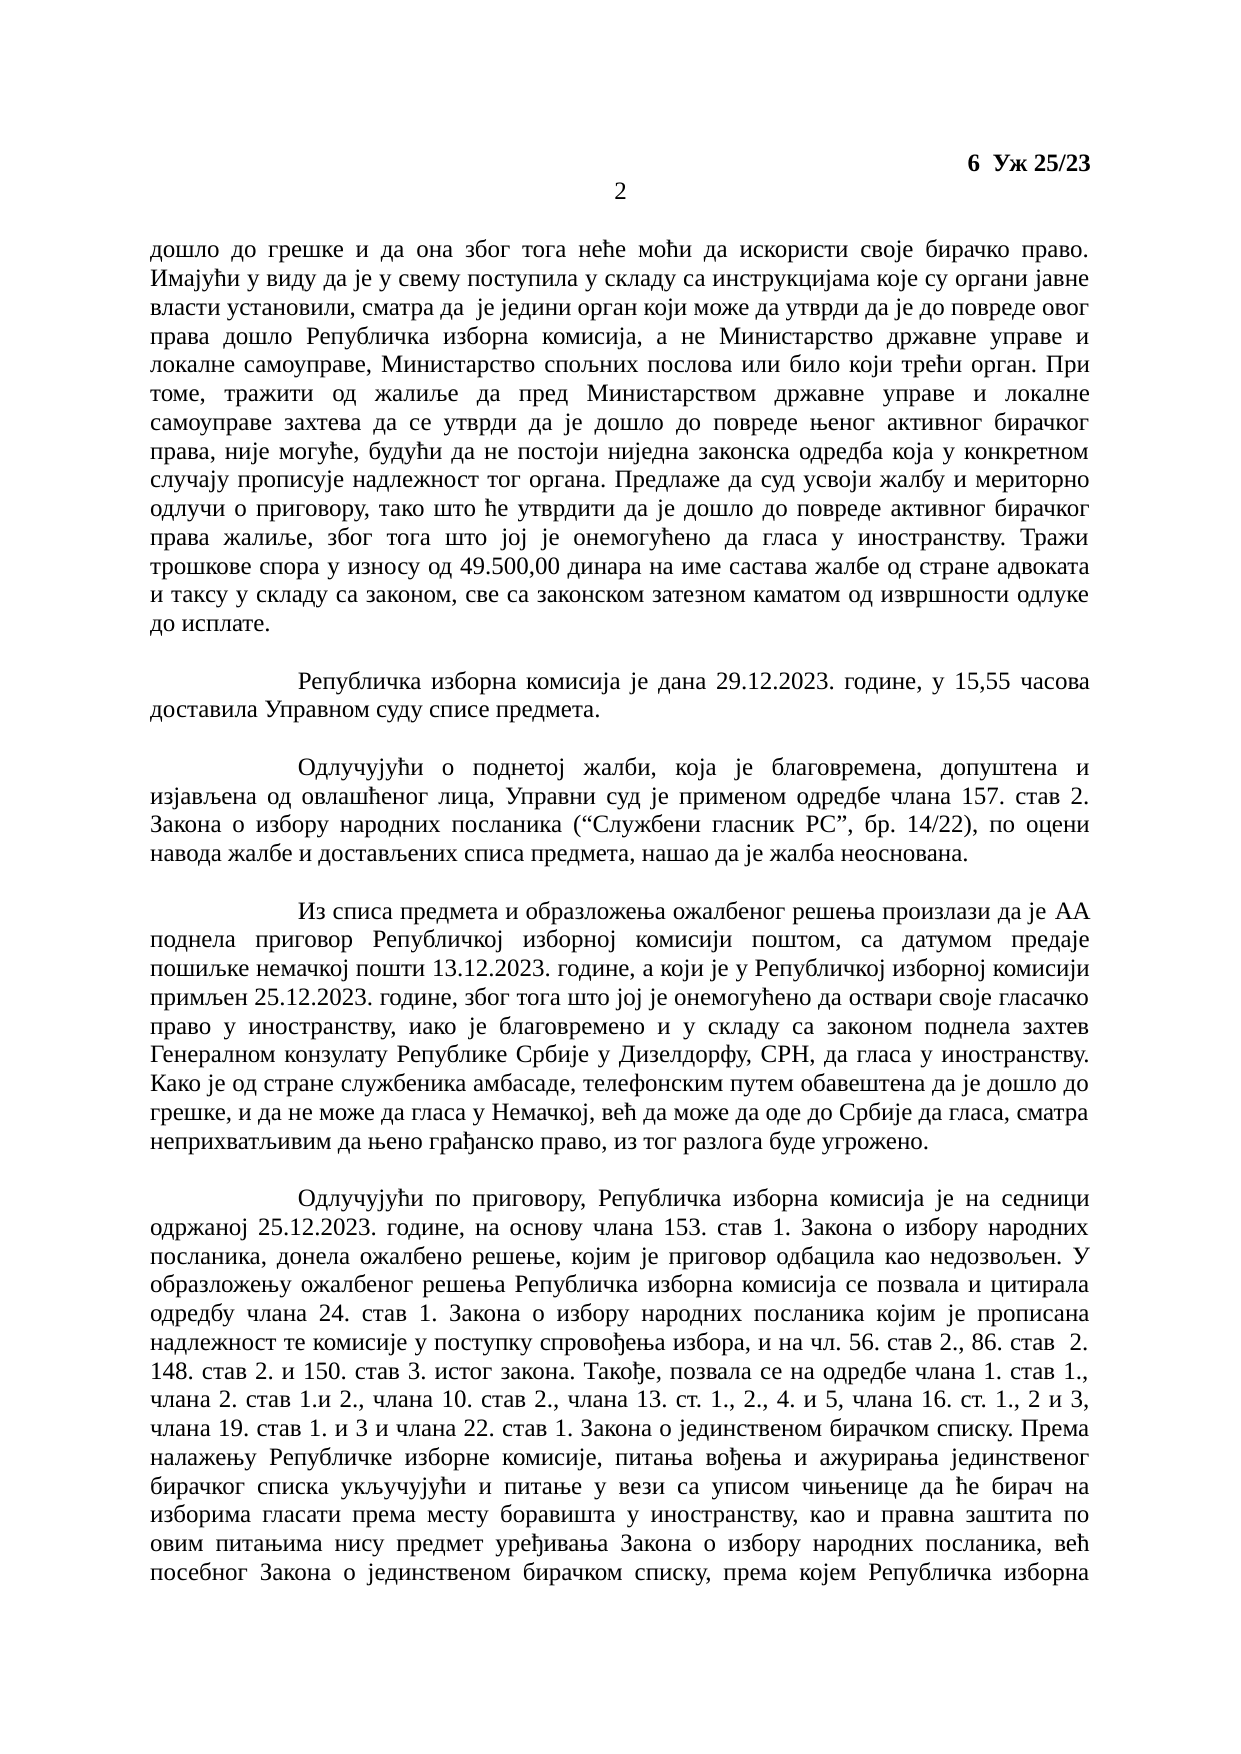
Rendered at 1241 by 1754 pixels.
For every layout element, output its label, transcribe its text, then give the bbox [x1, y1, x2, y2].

text Из списа предмета и образложења ожалбеног решења произлази да је АА поднела приговор Републичкој изборној комисији поштом, са датумом предаје пошиљке немачкој пошти 13.12.2023. године, а који је у Републичкој изборној комисији примљен 25.12.2023. године, због тога што јој је онемогућено да оствари своје гласачко право у иностранству, иако је благовремено и у складу са законом поднела захтев Генералном конзулату Републике Србије у Дизелдорфу, СРН, да гласа у иностранству. Како је од стране службеника амбасаде, телефонским путем обавештена да је дошло до грешке, и да не може да гласа у Немачкој, већ да може да оде до Србије да гласа, сматра неприхватљивим да њено грађанско право, из тог разлога буде угрожено. [150, 896, 1091, 1154]
text дошло до грешке и да она због тога неће моћи да искористи своје бирачко право. Имајући у виду да је у свему поступила у складу са инструкцијама које су органи јавне власти установили, сматра да је једини орган који може да утврди да је до повреде овог права дошло Републичка изборна комисија, а не Министарство државне управе и локалне самоуправе, Министарство спољних послова или било који трећи орган. При томе, тражити од жалиље да пред Министарством државне управе и локалне самоуправе захтева да се утврди да је дошло до повреде њеног активног бирачког права, није могуће, будући да не постоји ниједна законска одредба која у конкретном случају прописује надлежност тог органа. Предлаже да суд усвоји жалбу и мериторно одлучи о приговору, тако што ће утврдити да је дошло до повреде активног бирачког права жалиље, због тога што јој је онемогућено да гласа у иностранству. Тражи трошкове спора у износу од 49.500,00 динара на име састава жалбе од стране адвоката и таксу у складу са законом, све са законском затезном каматом од извршности одлуке до исплате. [150, 234, 1091, 637]
text Републичка изборна комисија је дана 29.12.2023. године, у 15,55 часова доставила Управном суду списе предмета. [150, 666, 1091, 723]
text Одлучујући о поднетој жалби, која је благовремена, допуштена и изјављена од овлашћеног лица, Управни суд је применом одредбе члана 157. став 2. Закона о избору народних посланика (“Службени гласник РС”, бр. 14/22), по оцени навода жалбе и достављених списа предмета, нашао да је жалба неоснована. [150, 752, 1091, 867]
text Одлучујући по приговору, Републичка изборна комисија је на седници одржаној 25.12.2023. године, на основу члана 153. став 1. Закона о избору народних посланика, донела ожалбено решење, којим је приговор одбацила као недозвољен. У образложењу ожалбеног решења Републичка изборна комисија се позвала и цитирала одредбу члана 24. став 1. Закона о избору народних посланика којим је прописана надлежност те комисије у поступку спровођења избора, и на чл. 56. став 2., 86. став 2. 148. став 2. и 150. став 3. истог закона. Такође, позвала се на одредбе члана 1. став 1., члана 2. став 1.и 2., члана 10. став 2., члана 13. ст. 1., 2., 4. и 5, члана 16. ст. 1., 2 и 3, члана 19. став 1. и 3 и члана 22. став 1. Закона о јединственом бирачком списку. Према налажењу Републичке изборне комисије, питања вођења и ажурирања јединственог бирачког списка укључујући и питање у вези са уписом чињенице да ће бирач на изборима гласати према месту боравишта у иностранству, као и правна заштита по овим питањима нису предмет уређивања Закона о избору народних посланика, већ посебног Закона о јединственом бирачком списку, према којем Републичка изборна [150, 1183, 1091, 1586]
